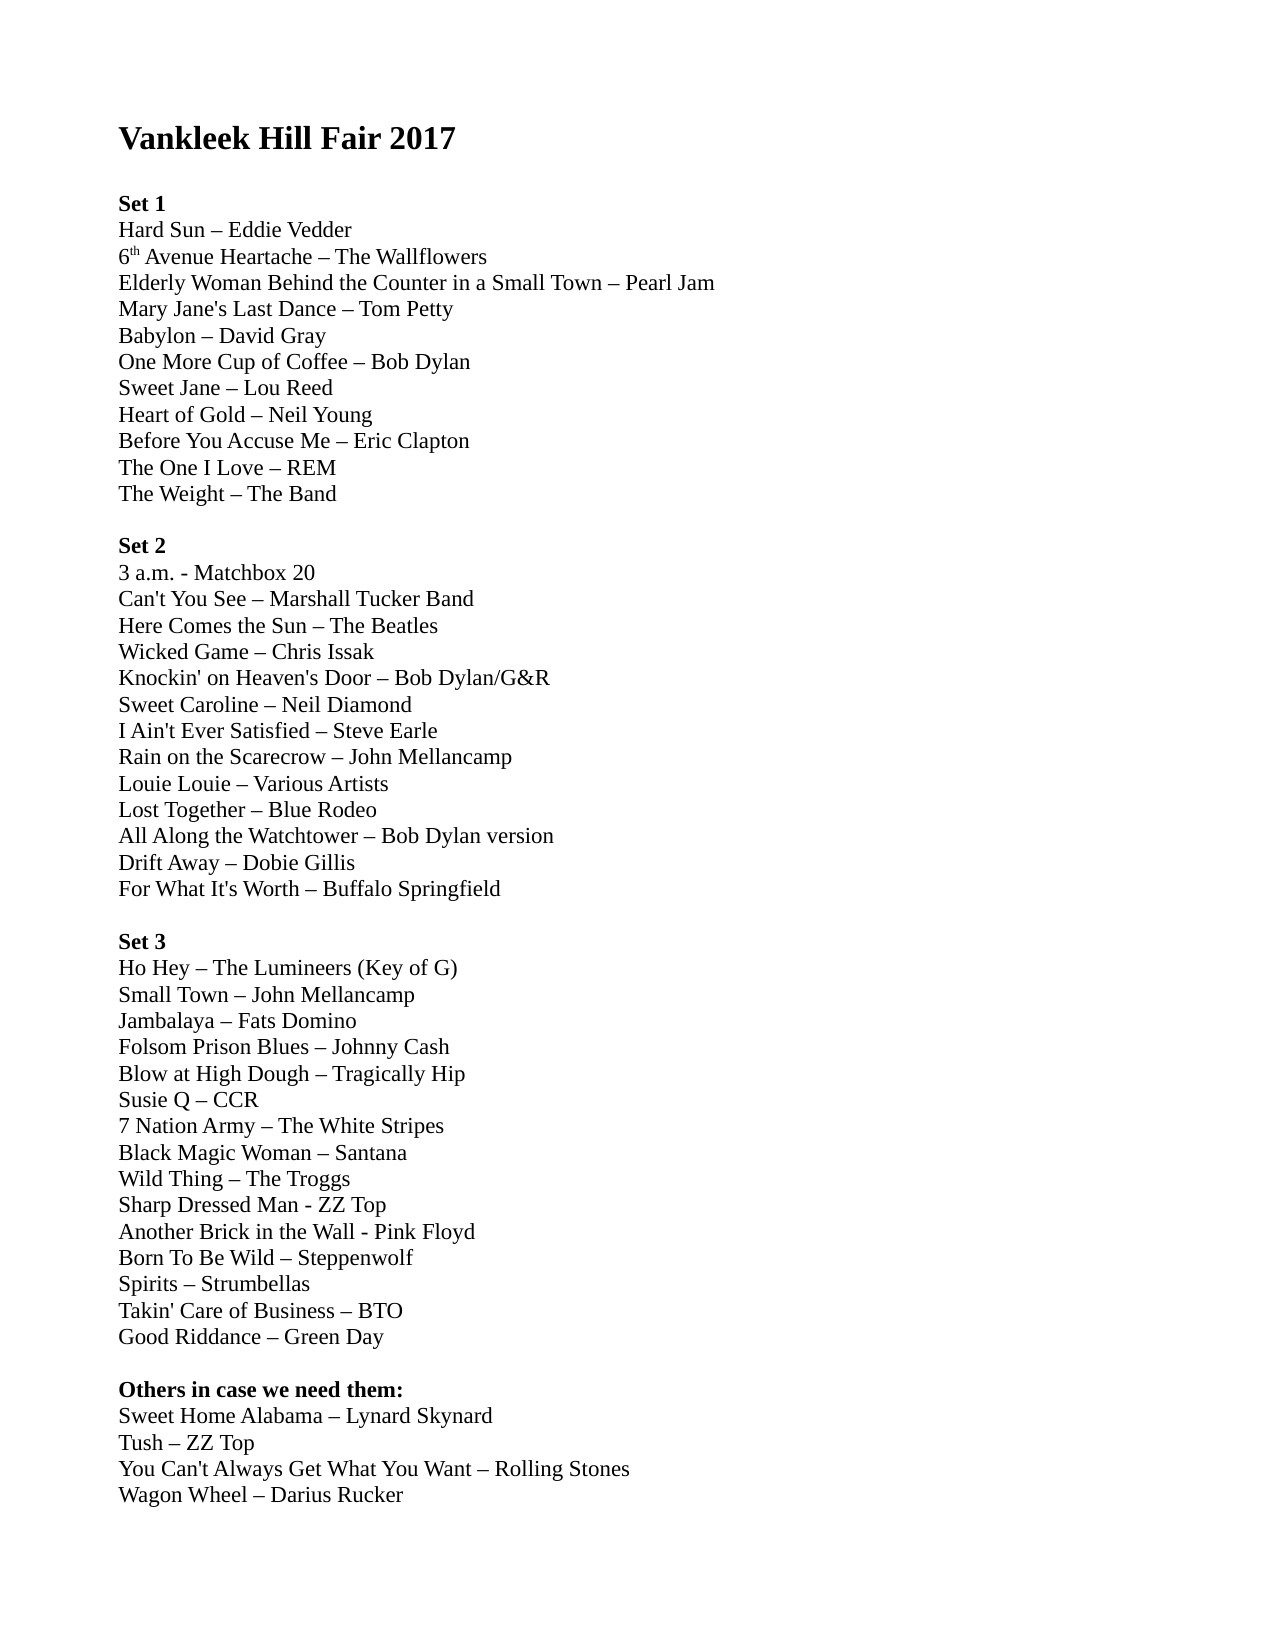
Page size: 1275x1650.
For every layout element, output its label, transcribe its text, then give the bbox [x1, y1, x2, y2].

text Sweet Caroline – Neil Diamond [118, 691, 1157, 717]
text Takin' Care of Business – BTO [118, 1297, 1157, 1323]
text Another Brick in the Wall - Pink Floyd [118, 1218, 1157, 1244]
text 7 Nation Army – The White Stripes [118, 1112, 1157, 1139]
text 6th Avenue Heartache – The Wallflowers [118, 243, 1157, 269]
text One More Cup of Coffee – Bob Dylan [118, 348, 1157, 374]
text Wagon Wheel – Darius Rucker [118, 1481, 1157, 1508]
text Folsom Prison Blues – Johnny Cash [118, 1033, 1157, 1060]
text Elderly Woman Behind the Counter in a Small Town – Pearl Jam [118, 269, 1157, 295]
text Set 2 [118, 533, 1157, 559]
text Good Riddance – Green Day [118, 1323, 1157, 1349]
text Others in case we need them: [118, 1376, 1157, 1402]
text The One I Love – REM [118, 453, 1157, 480]
text Knockin' on Heaven's Door – Bob Dylan/G&R [118, 664, 1157, 691]
text Blow at High Dough – Tragically Hip [118, 1060, 1157, 1086]
text Heart of Gold – Neil Young [118, 401, 1157, 427]
text Set 3 [118, 928, 1157, 954]
text Louie Louie – Various Artists [118, 770, 1157, 796]
text Black Magic Woman – Santana [118, 1139, 1157, 1165]
text Spirits – Strumbellas [118, 1271, 1157, 1297]
text Wild Thing – The Troggs [118, 1165, 1157, 1191]
text Sharp Dressed Man - ZZ Top [118, 1191, 1157, 1218]
text Mary Jane's Last Dance – Tom Petty [118, 295, 1157, 322]
text Here Comes the Sun – The Beatles [118, 612, 1157, 638]
text All Along the Watchtower – Bob Dylan version [118, 822, 1157, 849]
text Sweet Jane – Lou Reed [118, 374, 1157, 401]
text The Weight – The Band [118, 480, 1157, 506]
text Can't You See – Marshall Tucker Band [118, 585, 1157, 612]
text Rain on the Scarecrow – John Mellancamp [118, 743, 1157, 770]
text I Ain't Ever Satisfied – Steve Earle [118, 717, 1157, 743]
text Sweet Home Alabama – Lynard Skynard [118, 1402, 1157, 1429]
text Vankleek Hill Fair 2017 [118, 118, 1157, 156]
text Before You Accuse Me – Eric Clapton [118, 427, 1157, 453]
text Small Town – John Mellancamp [118, 981, 1157, 1007]
text Born To Be Wild – Steppenwolf [118, 1244, 1157, 1271]
text Wicked Game – Chris Issak [118, 638, 1157, 664]
text Drift Away – Dobie Gillis [118, 849, 1157, 875]
text Tush – ZZ Top [118, 1429, 1157, 1455]
text Lost Together – Blue Rodeo [118, 796, 1157, 822]
text Babylon – David Gray [118, 322, 1157, 348]
text You Can't Always Get What You Want – Rolling Stones [118, 1455, 1157, 1481]
text For What It's Worth – Buffalo Springfield [118, 875, 1157, 902]
text Set 1 [118, 190, 1157, 216]
text Jambalaya – Fats Domino [118, 1007, 1157, 1033]
text Susie Q – CCR [118, 1086, 1157, 1112]
text Hard Sun – Eddie Vedder [118, 216, 1157, 243]
text 3 a.m. - Matchbox 20 [118, 559, 1157, 585]
text Ho Hey – The Lumineers (Key of G) [118, 954, 1157, 981]
